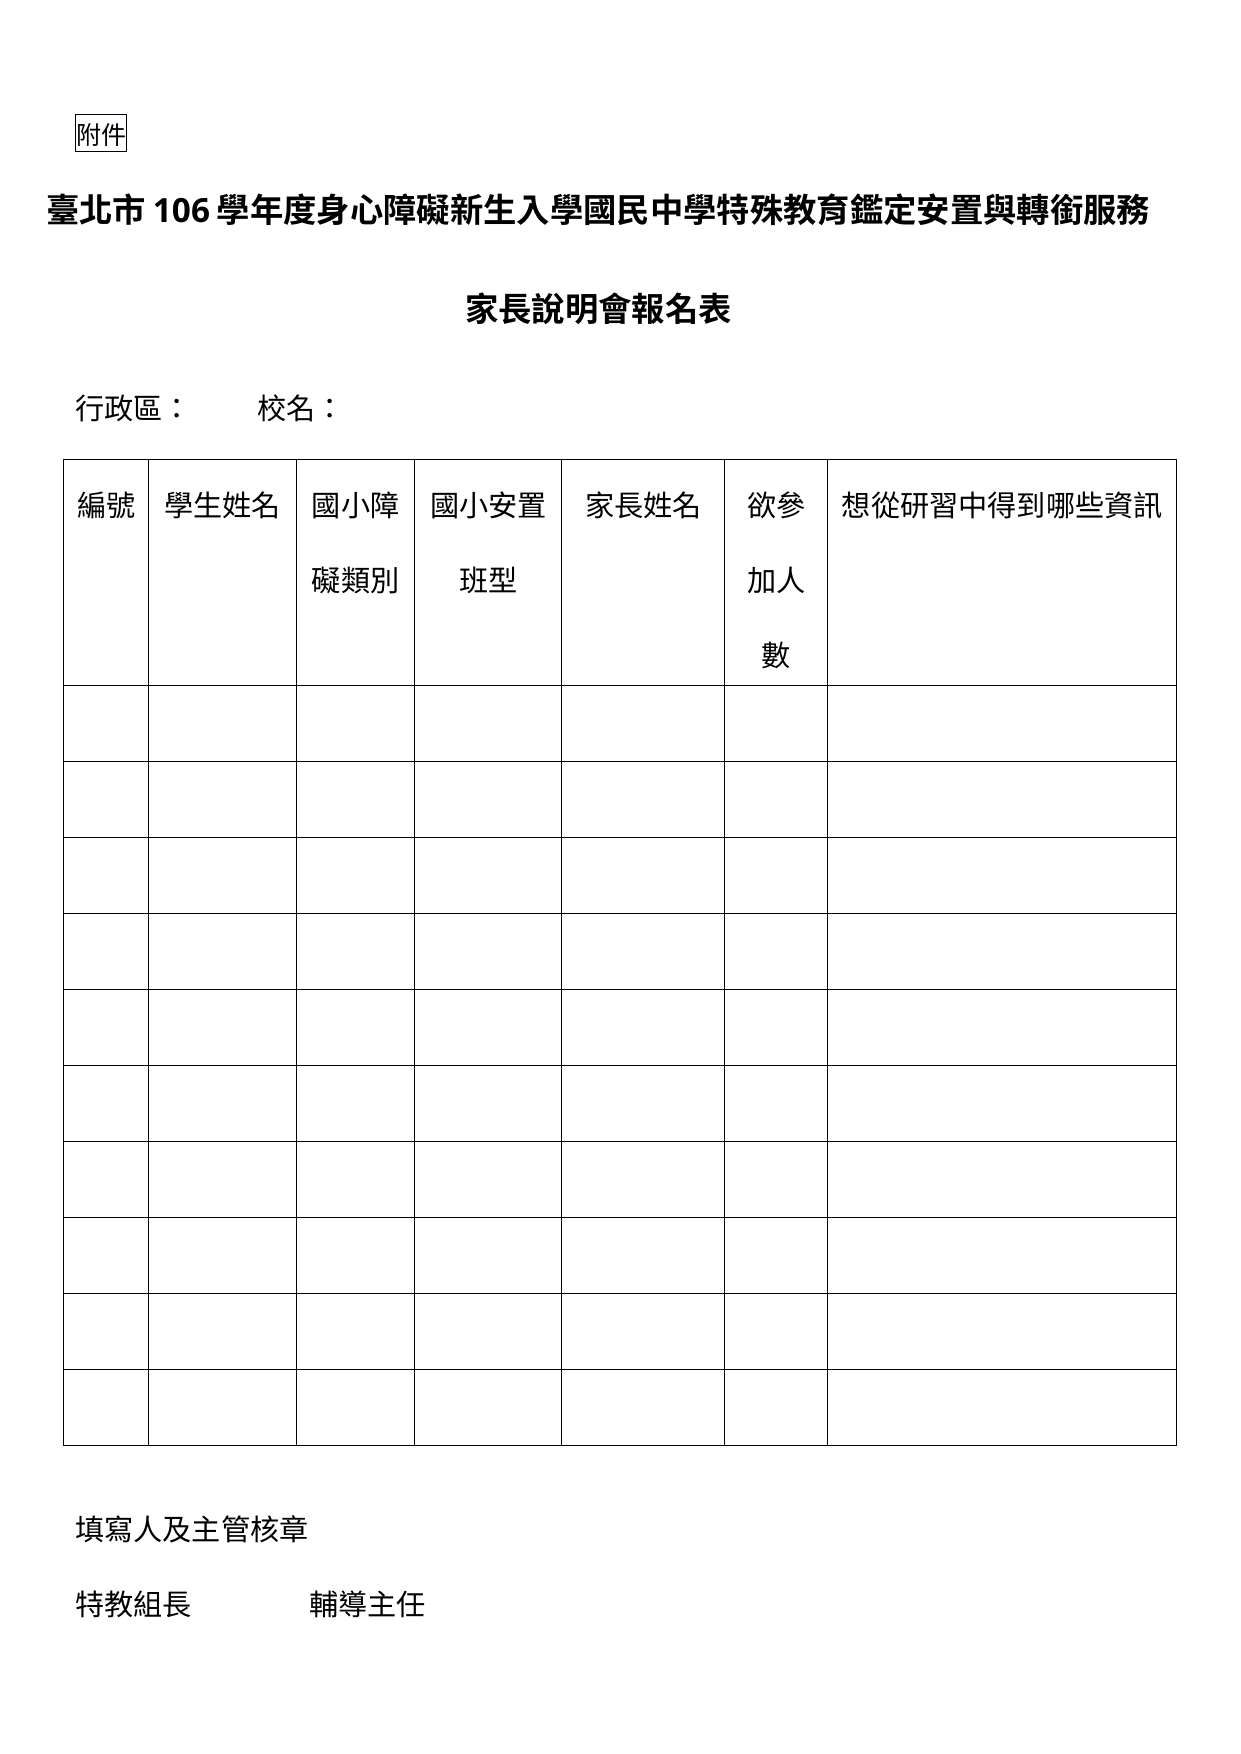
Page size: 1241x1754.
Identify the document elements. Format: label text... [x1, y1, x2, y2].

table_cell [725, 1066, 827, 1141]
table_cell [64, 1142, 148, 1217]
table_cell [562, 762, 724, 837]
table_cell [828, 914, 1176, 989]
table_cell [149, 1370, 296, 1445]
table_cell [562, 1142, 724, 1217]
table_cell [562, 990, 724, 1065]
table_cell [828, 990, 1176, 1065]
table_header 學生姓名 [149, 460, 296, 685]
table_cell [297, 914, 414, 989]
table_cell [64, 1294, 148, 1369]
table_cell [828, 686, 1176, 761]
table_cell [828, 762, 1176, 837]
table_cell [149, 1142, 296, 1217]
table_cell [415, 990, 561, 1065]
table_cell [725, 1218, 827, 1293]
table_cell [64, 762, 148, 837]
table_cell [64, 686, 148, 761]
table_header 家長姓名 [562, 460, 724, 685]
table_cell [64, 838, 148, 913]
table_cell [149, 838, 296, 913]
table_cell [297, 838, 414, 913]
table_cell [725, 1370, 827, 1445]
table_cell [297, 990, 414, 1065]
table_cell [562, 1066, 724, 1141]
table_cell [297, 1066, 414, 1141]
table_cell [725, 838, 827, 913]
table_cell [297, 1218, 414, 1293]
table_cell [725, 1294, 827, 1369]
table_cell [149, 686, 296, 761]
table_cell [828, 1142, 1176, 1217]
table_cell [725, 990, 827, 1065]
table_cell [64, 1066, 148, 1141]
table_cell [297, 686, 414, 761]
table_cell [64, 990, 148, 1065]
table_cell [828, 838, 1176, 913]
table_cell [415, 914, 561, 989]
table_cell [64, 1370, 148, 1445]
table_cell [725, 762, 827, 837]
text 家長說明會報名表 [31, 264, 1165, 339]
table_cell [149, 762, 296, 837]
table_cell [562, 1370, 724, 1445]
table_cell [562, 838, 724, 913]
table_cell [562, 914, 724, 989]
table_cell [64, 914, 148, 989]
table_cell [828, 1294, 1176, 1369]
table_header 編號 [64, 460, 148, 685]
table_cell [297, 1370, 414, 1445]
table_cell [725, 1142, 827, 1217]
table_cell [149, 1218, 296, 1293]
table_cell [297, 1142, 414, 1217]
table_cell [415, 686, 561, 761]
table_header 國小安置班型 [415, 460, 561, 685]
table_cell [415, 1218, 561, 1293]
text 填寫人及主管核章 [75, 1484, 1165, 1559]
table_cell [828, 1370, 1176, 1445]
table_cell [149, 1066, 296, 1141]
table_cell [562, 1218, 724, 1293]
table_header 欲參加人數 [725, 460, 827, 685]
table_cell [149, 1294, 296, 1369]
table_cell [297, 762, 414, 837]
table_cell [828, 1066, 1176, 1141]
table_cell [828, 1218, 1176, 1293]
table_cell [415, 838, 561, 913]
table_cell [297, 1294, 414, 1369]
table_cell [725, 914, 827, 989]
table_cell [562, 686, 724, 761]
table_cell [415, 1066, 561, 1141]
table_cell [725, 686, 827, 761]
text 特教組長 輔導主任 [75, 1559, 1165, 1634]
text 行政區： 校名： [75, 363, 1165, 438]
table_cell [562, 1294, 724, 1369]
table_header 想從研習中得到哪些資訊 [828, 460, 1176, 685]
table_header 國小障礙類別 [297, 460, 414, 685]
table_cell [149, 914, 296, 989]
text 臺北市106學年度身心障礙新生入學國民中學特殊教育鑑定安置與轉銜服務 [31, 164, 1165, 239]
table_cell [64, 1218, 148, 1293]
table_cell [415, 1294, 561, 1369]
text 附件 [75, 89, 1165, 164]
table_cell [415, 762, 561, 837]
table_cell [149, 990, 296, 1065]
table_cell [415, 1142, 561, 1217]
table_cell [415, 1370, 561, 1445]
